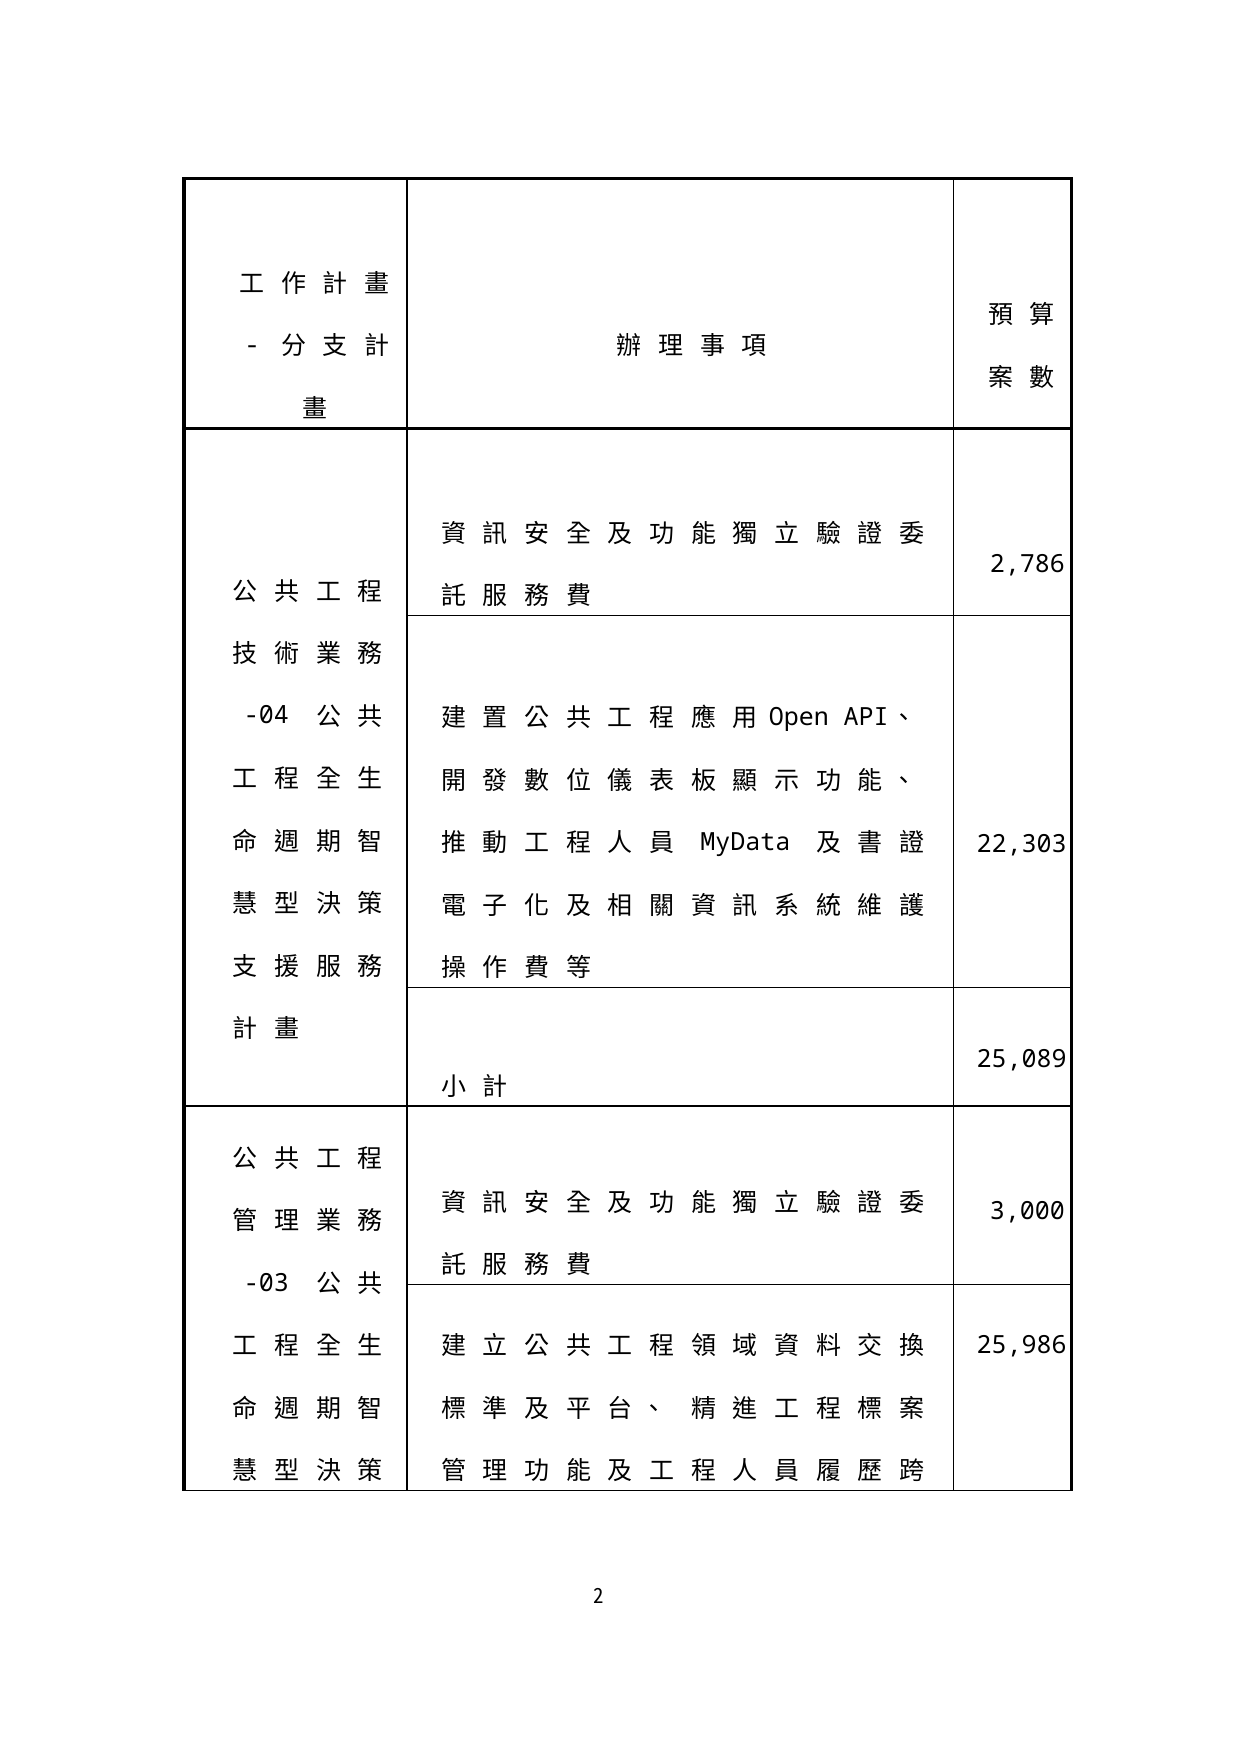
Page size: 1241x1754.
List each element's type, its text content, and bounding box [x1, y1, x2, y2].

table_cell 公共工程技術業務-04公共工程全生命週期智慧型決策支援服務計畫 [186, 430, 406, 1105]
table_cell 25,986 [954, 1285, 1070, 1490]
table_header 預算案數 [954, 180, 1070, 427]
table_cell 25,089 [954, 988, 1070, 1105]
table_header 工作計畫-分支計畫 [186, 180, 406, 427]
table_cell 建立公共工程領域資料交換標準及平台、精進工程標案管理功能及工程人員履歷跨 [408, 1285, 953, 1490]
table_cell 建置公共工程應用Open API、開發數位儀表板顯示功能、推動工程人員MyData及書證電子化及相關資訊系統維護操作費等 [408, 616, 953, 987]
table_cell 3,000 [954, 1107, 1070, 1283]
table_cell 公共工程管理業務-03公共工程全生命週期智慧型決策 [186, 1107, 406, 1490]
table_header 辦理事項 [408, 180, 953, 427]
table_cell 22,303 [954, 616, 1070, 987]
table_cell 2,786 [954, 430, 1070, 615]
table_cell 小計 [408, 988, 953, 1105]
table_cell 資訊安全及功能獨立驗證委託服務費 [408, 1107, 953, 1283]
table_cell 資訊安全及功能獨立驗證委託服務費 [408, 430, 953, 615]
